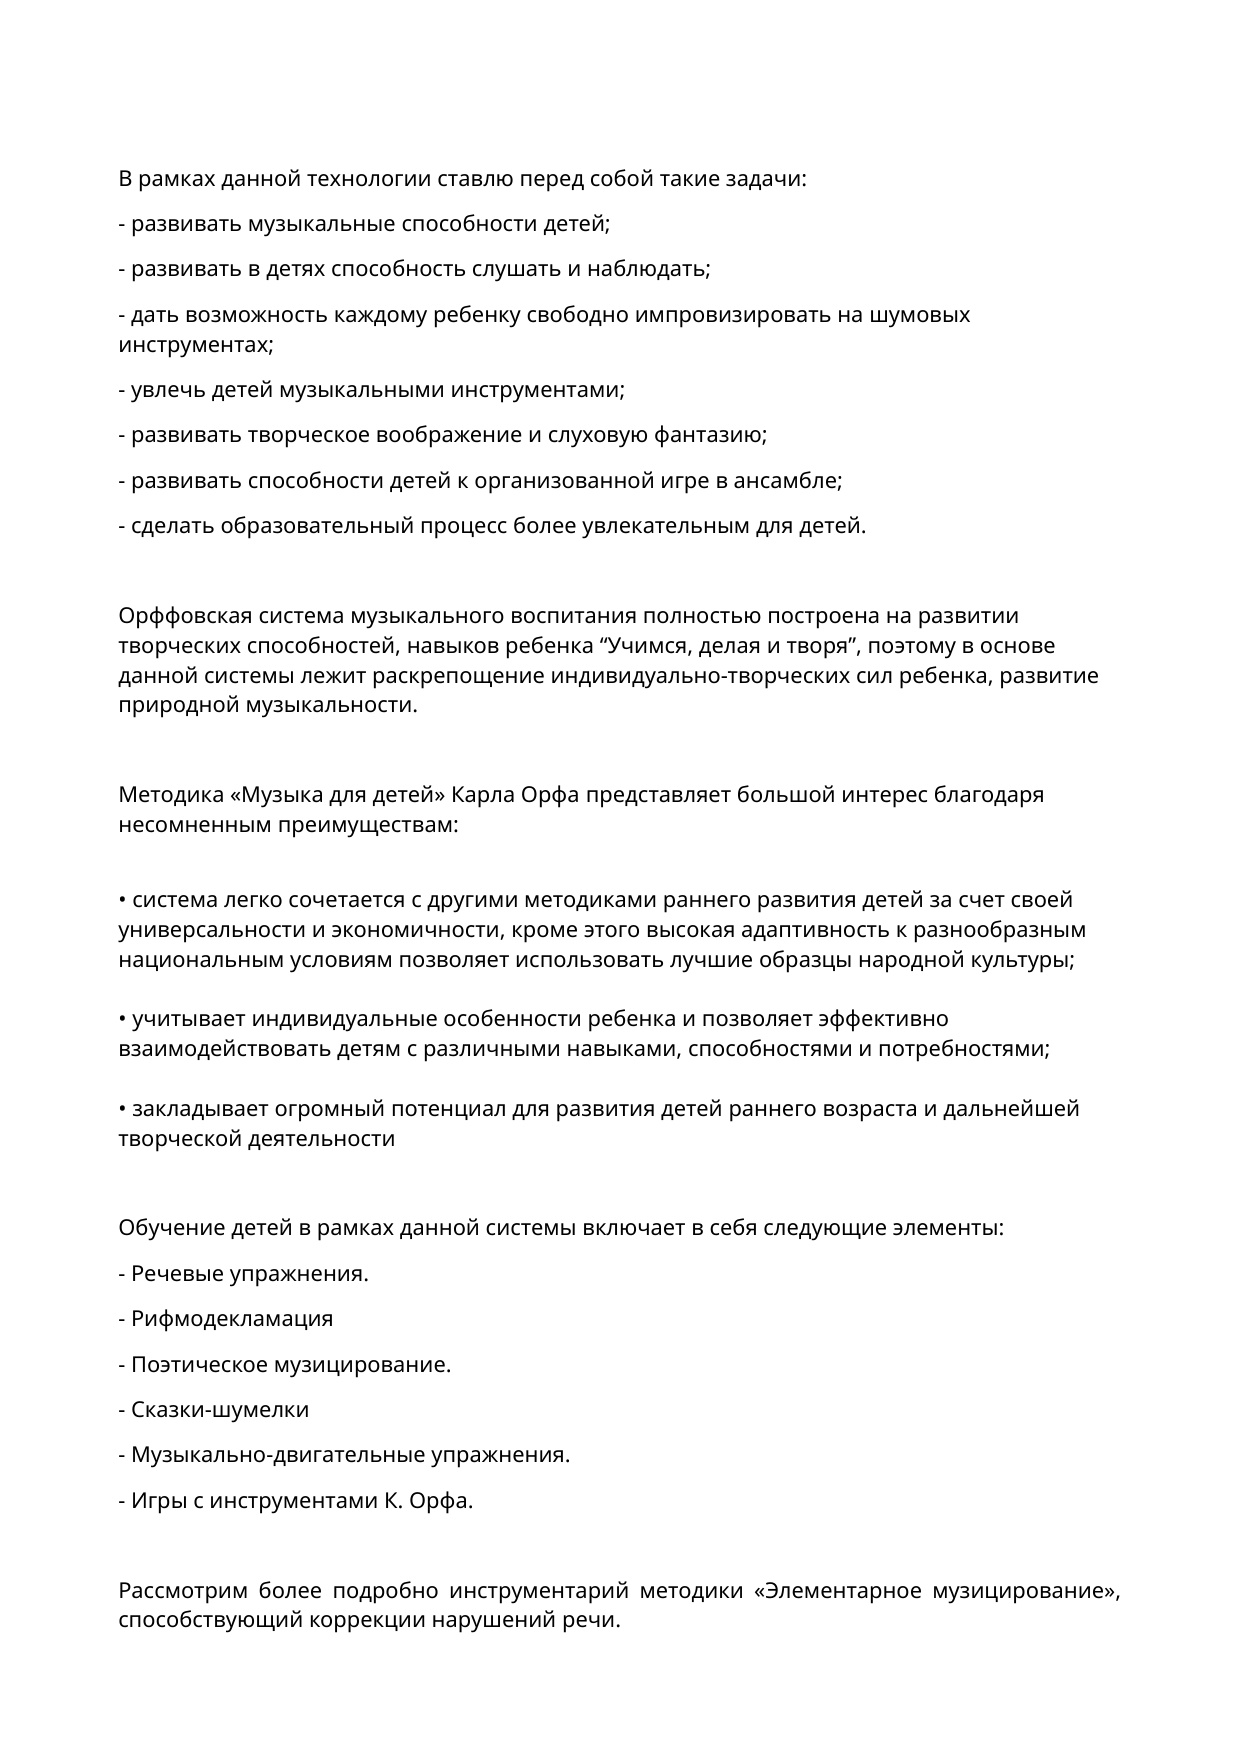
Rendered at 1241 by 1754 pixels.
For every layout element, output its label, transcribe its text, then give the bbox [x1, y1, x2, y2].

text Рассмотрим более подробно инструментарий методики «Элементарное музицирование», способствующий коррекции нарушений речи. [118, 1574, 1122, 1634]
text - Рифмодекламация [118, 1303, 1122, 1333]
text Методика «Музыка для детей» Карла Орфа представляет большой интерес благодаря несомненным преимуществам: [118, 779, 1122, 839]
text - увлечь детей музыкальными инструментами; [118, 374, 1122, 404]
text - сделать образовательный процесс более увлекательным для детей. [118, 510, 1122, 540]
text - развивать музыкальные способности детей; [118, 208, 1122, 238]
text - Игры с инструментами К. Орфа. [118, 1485, 1122, 1514]
text - развивать в детях способность слушать и наблюдать; [118, 253, 1122, 283]
text • система легко сочетается с другими методиками раннего развития детей за счет своей универсальности и экономичности, кроме этого высокая адаптивность к разнообразным национальным условиям позволяет использовать лучшие образцы народной культуры; • учитывает индивидуальные особенности ребенка и позволяет эффективно взаимодействовать детям с различными навыками, способностями и потребностями; • закладывает огромный потенциал для развития детей раннего возраста и дальнейшей творческой деятельности [118, 854, 1122, 1152]
text - Сказки-шумелки [118, 1394, 1122, 1424]
text - Музыкально-двигательные упражнения. [118, 1439, 1122, 1469]
text - дать возможность каждому ребенку свободно импровизировать на шумовых инструментах; [118, 299, 1122, 358]
text Обучение детей в рамках данной системы включает в себя следующие элементы: [118, 1212, 1122, 1242]
text - развивать способности детей к организованной игре в ансамбле; [118, 465, 1122, 494]
text В рамках данной технологии ставлю перед собой такие задачи: [118, 162, 1122, 192]
text - развивать творческое воображение и слуховую фантазию; [118, 419, 1122, 449]
text - Поэтическое музицирование. [118, 1348, 1122, 1378]
text - Речевые упражнения. [118, 1258, 1122, 1287]
text Орффовская система музыкального воспитания полностью построена на развитии творческих способностей, навыков ребенка “Учимся, делая и творя”, поэтому в основе данной системы лежит раскрепощение индивидуально-творческих сил ребенка, развитие природной музыкальности. [118, 600, 1122, 719]
